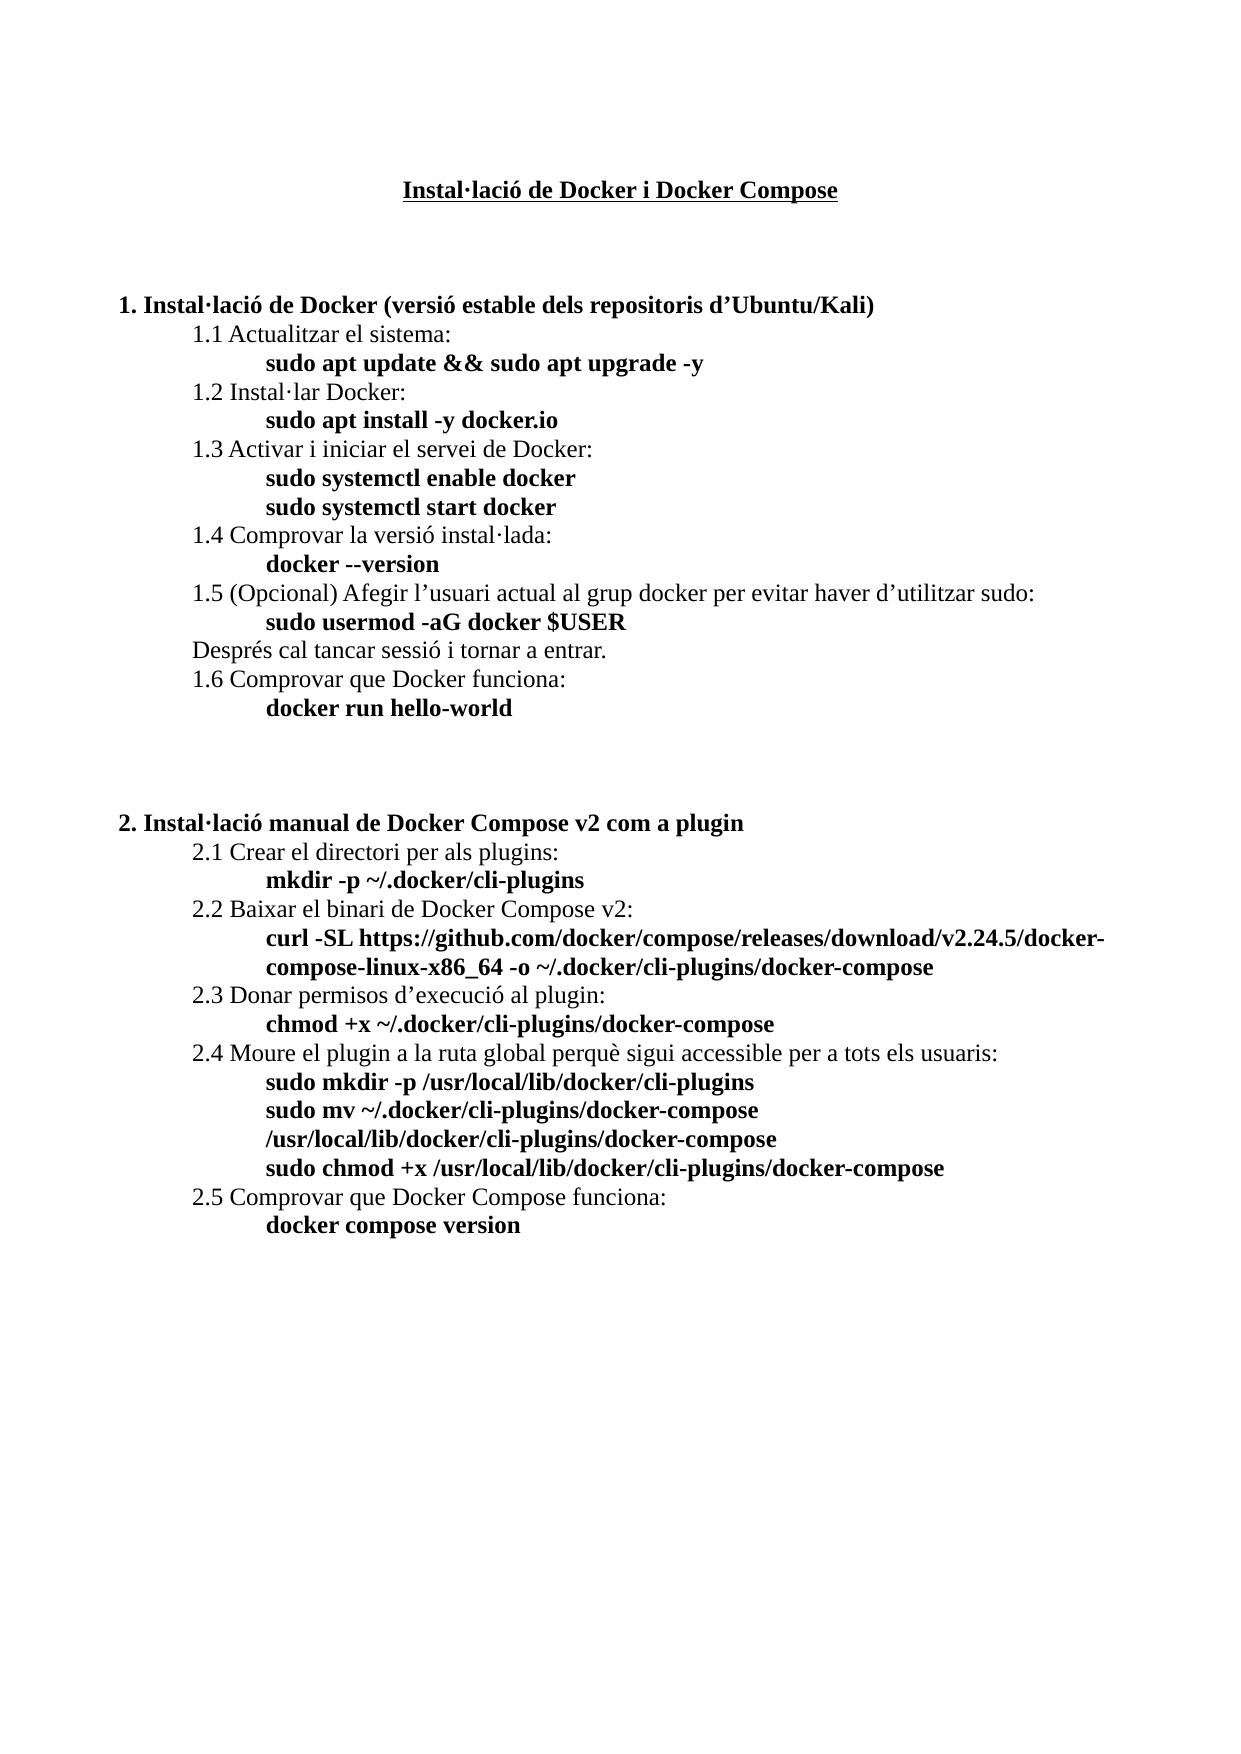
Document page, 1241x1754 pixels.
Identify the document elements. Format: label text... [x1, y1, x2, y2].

text 1. Instal·lació de Docker (versió estable dels repositoris d’Ubuntu/Kali) [118, 291, 1122, 319]
text 2.2 Baixar el binari de Docker Compose v2: [192, 894, 1122, 923]
text 2. Instal·lació manual de Docker Compose v2 com a plugin [118, 808, 1122, 837]
text docker compose version [266, 1211, 1122, 1239]
text 1.1 Actualitzar el sistema: [192, 319, 1122, 348]
text 1.6 Comprovar que Docker funciona: [192, 664, 1122, 693]
text Instal·lació de Docker i Docker Compose [118, 176, 1122, 204]
text 1.2 Instal·lar Docker: [192, 377, 1122, 406]
text 2.1 Crear el directori per als plugins: [192, 837, 1122, 866]
text mkdir -p ~/.docker/cli-plugins [266, 866, 1122, 894]
text curl -SL https://github.com/docker/compose/releases/download/v2.24.5/docker-compose-linux-x86_64 -o ~/.docker/cli-plugins/docker-compose [266, 923, 1122, 981]
text docker --version [266, 549, 1122, 578]
text sudo mkdir -p /usr/local/lib/docker/cli-plugins [266, 1067, 1122, 1096]
text sudo usermod -aG docker $USER [266, 607, 1122, 636]
text sudo systemctl enable docker [266, 463, 1122, 492]
text chmod +x ~/.docker/cli-plugins/docker-compose [266, 1009, 1122, 1038]
text 1.3 Activar i iniciar el servei de Docker: [192, 434, 1122, 463]
text 1.5 (Opcional) Afegir l’usuari actual al grup docker per evitar haver d’utilitzar sudo: [192, 578, 1122, 607]
text Després cal tancar sessió i tornar a entrar. [192, 636, 1122, 664]
text sudo apt install -y docker.io [266, 406, 1122, 434]
text 2.5 Comprovar que Docker Compose funciona: [192, 1182, 1122, 1211]
text sudo apt update && sudo apt upgrade -y [266, 348, 1122, 377]
text sudo systemctl start docker [266, 492, 1122, 521]
text 2.4 Moure el plugin a la ruta global perquè sigui accessible per a tots els usuaris: [192, 1038, 1122, 1067]
text 2.3 Donar permisos d’execució al plugin: [192, 981, 1122, 1009]
text 1.4 Comprovar la versió instal·lada: [192, 521, 1122, 549]
text docker run hello-world [266, 693, 1122, 722]
text sudo mv ~/.docker/cli-plugins/docker-compose /usr/local/lib/docker/cli-plugins/docker-compose [266, 1096, 1122, 1153]
text sudo chmod +x /usr/local/lib/docker/cli-plugins/docker-compose [266, 1153, 1122, 1182]
